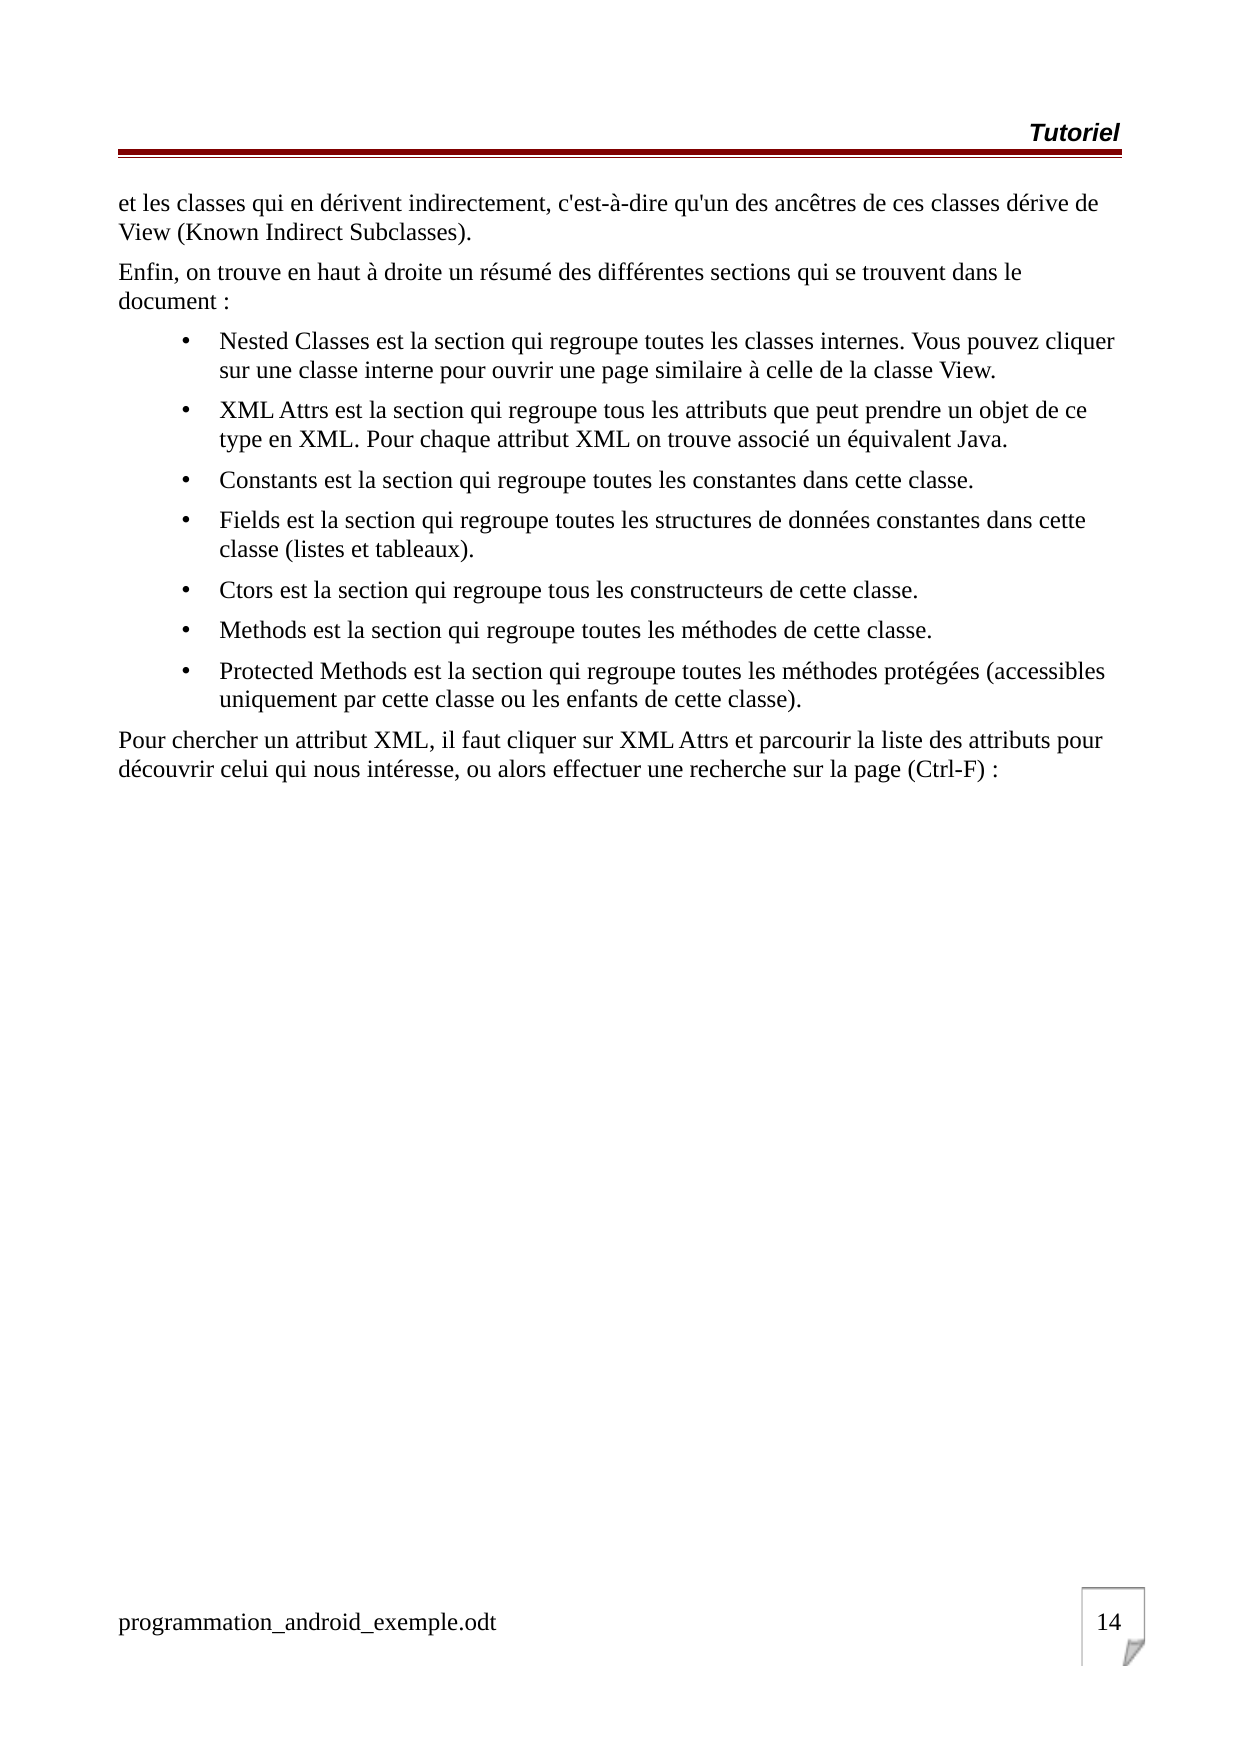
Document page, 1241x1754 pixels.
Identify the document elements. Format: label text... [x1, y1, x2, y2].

text Pour chercher un attribut XML, il faut cliquer sur XML Attrs et parcourir la liste des attributs pour découvrir celui qui nous intéresse, ou alors effectuer une recherche sur la page (Ctrl-F) : [118, 725, 1122, 782]
list Ctors est la section qui regroupe tous les constructeurs de cette classe. [182, 575, 1122, 603]
list XML Attrs est la section qui regroupe tous les attributs que peut prendre un objet de ce type en XML. Pour chaque attribut XML on trouve associé un équivalent Java. [182, 396, 1122, 453]
text Enfin, on trouve en haut à droite un résumé des différentes sections qui se trouvent dans le document : [118, 257, 1122, 314]
list Methods est la section qui regroupe toutes les méthodes de cette classe. [182, 615, 1122, 644]
text et les classes qui en dérivent indirectement, c'est-à-dire qu'un des ancêtres de ces classes dérive de View (Known Indirect Subclasses). [118, 188, 1122, 245]
list Protected Methods est la section qui regroupe toutes les méthodes protégées (accessibles uniquement par cette classe ou les enfants de cette classe). [182, 656, 1122, 713]
list Constants est la section qui regroupe toutes les constantes dans cette classe. [182, 465, 1122, 494]
list Nested Classes est la section qui regroupe toutes les classes internes. Vous pouvez cliquer sur une classe interne pour ouvrir une page similaire à celle de la classe View. [182, 326, 1122, 384]
list Fields est la section qui regroupe toutes les structures de données constantes dans cette classe (listes et tableaux). [182, 505, 1122, 563]
